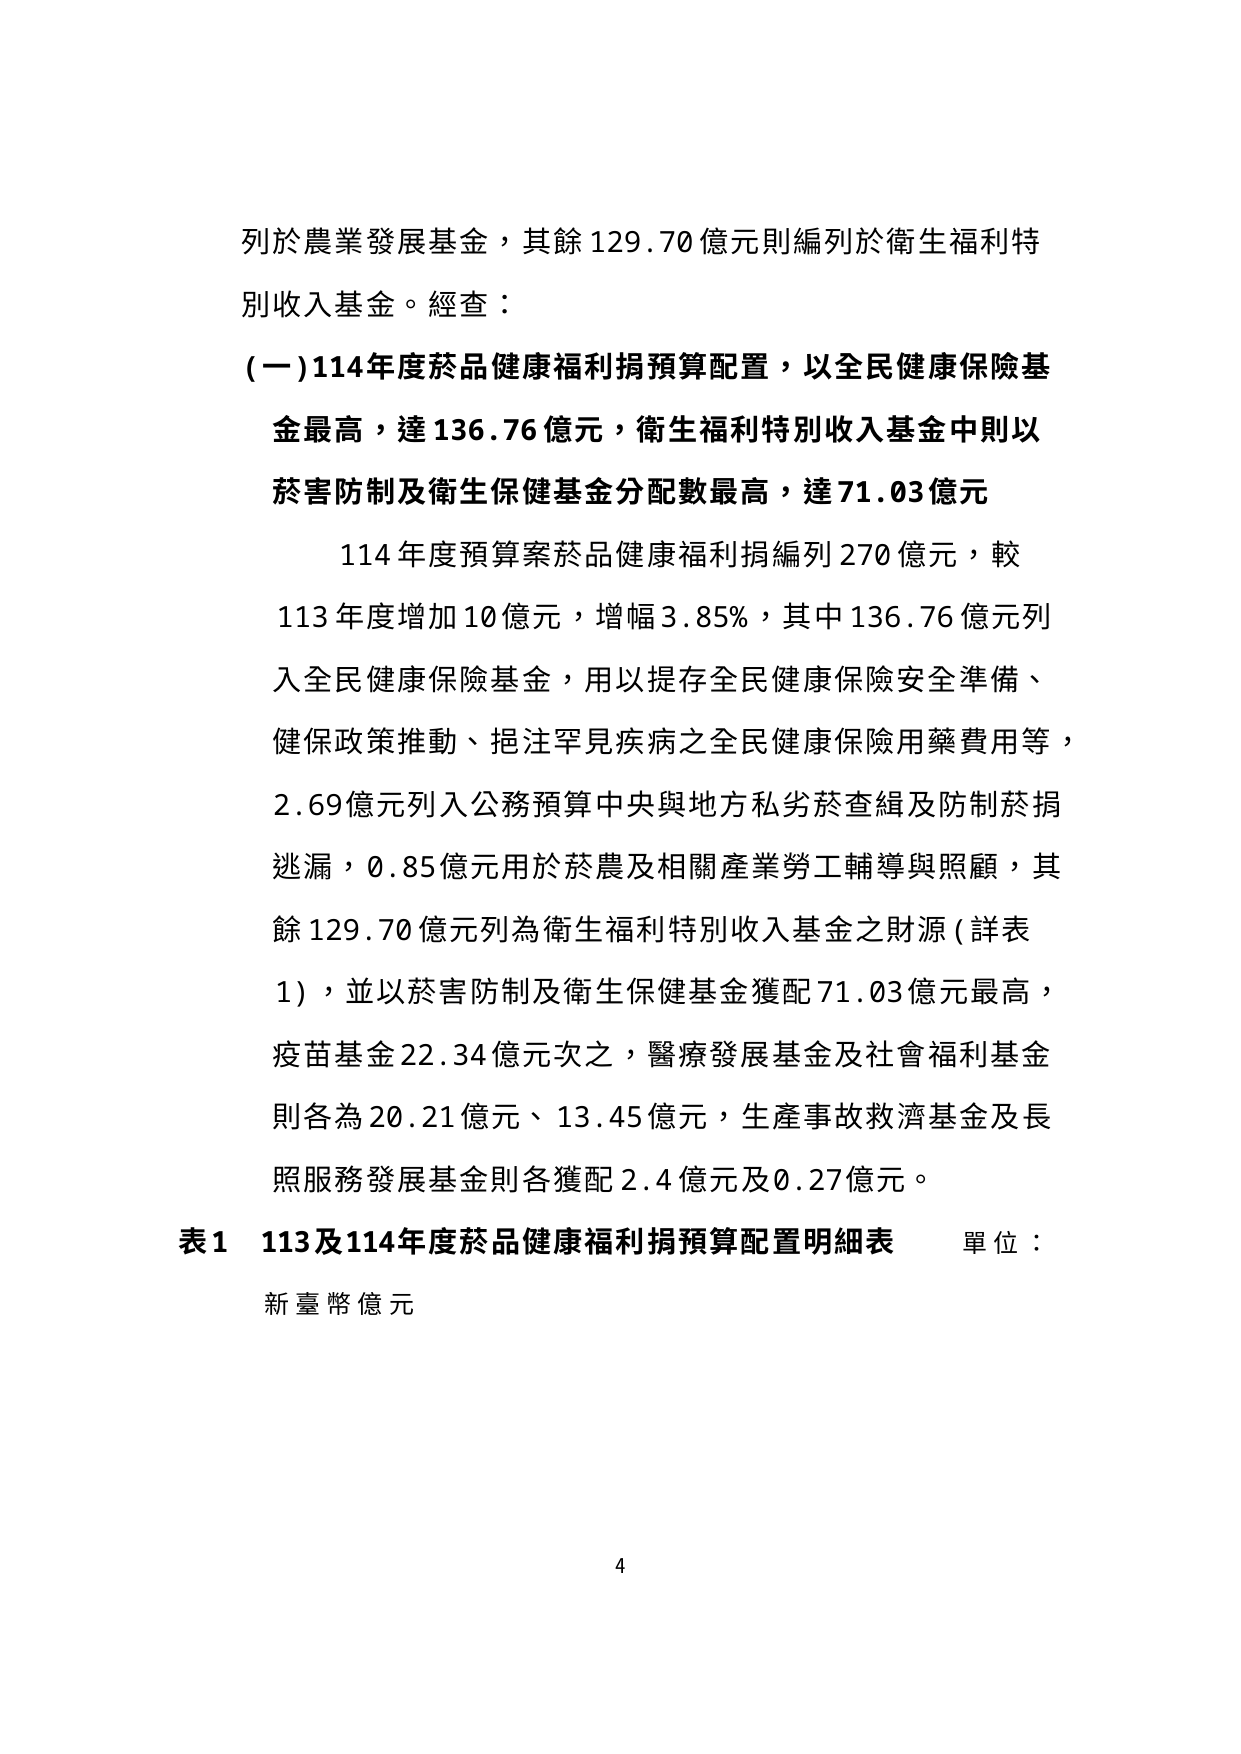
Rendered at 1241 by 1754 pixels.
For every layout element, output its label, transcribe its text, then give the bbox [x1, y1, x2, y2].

text 114年度預算案菸品健康福利捐編列270億元，較113年度增加10億元，增幅3.85%，其中136.76億元列入全民健康保險基金，用以提存全民健康保險安全準備、健保政策推動、挹注罕見疾病之全民健康保險用藥費用等，2.69億元列入公務預算中央與地方私劣菸查緝及防制菸捐逃漏，0.85億元用於菸農及相關產業勞工輔導與照顧，其餘129.70億元列為衛生福利特別收入基金之財源(詳表1)，並以菸害防制及衛生保健基金獲配71.03億元最高，疫苗基金22.34億元次之，醫療發展基金及社會福利基金則各為20.21億元、13.45億元，生產事故救濟基金及長照服務發展基金則各獲配2.4億元及0.27億元。 [266, 511, 1063, 1198]
text (一)114年度菸品健康福利捐預算配置，以全民健康保險基金最高，達136.76億元，衛生福利特別收入基金中則以菸害防制及衛生保健基金分配數最高，達71.03億元 [236, 323, 1063, 511]
text 表1 113及114年度菸品健康福利捐預算配置明細表 單位：新臺幣億元 [177, 1198, 1063, 1323]
text 依菸害防制法第4條及第5條規定略以，菸品應徵健康福利捐，並應用於全民健康保險之安全準備、癌症防治、提升醫療品質、補助醫療資源缺乏地區、罕見疾病等之醫療費用、經濟困難者之保險費、中央與地方之菸害防制、衛生保健、社會福利、私劣菸品查緝、防制菸品稅捐逃漏、菸農與相關產業勞工之輔導及照顧等所需經費，其分配及運作辦法係依據菸品健康福利捐分配及運作辦法辦理。114年度預算案菸品健康福利捐預估270億元，其中2.69億元編列於財政部國庫署、136.76億元編列於全民健康保險基金、0.85億元編列於農業發展基金，其餘129.70億元則編列於衛生福利特別收入基金。經查： [236, 198, 1063, 323]
